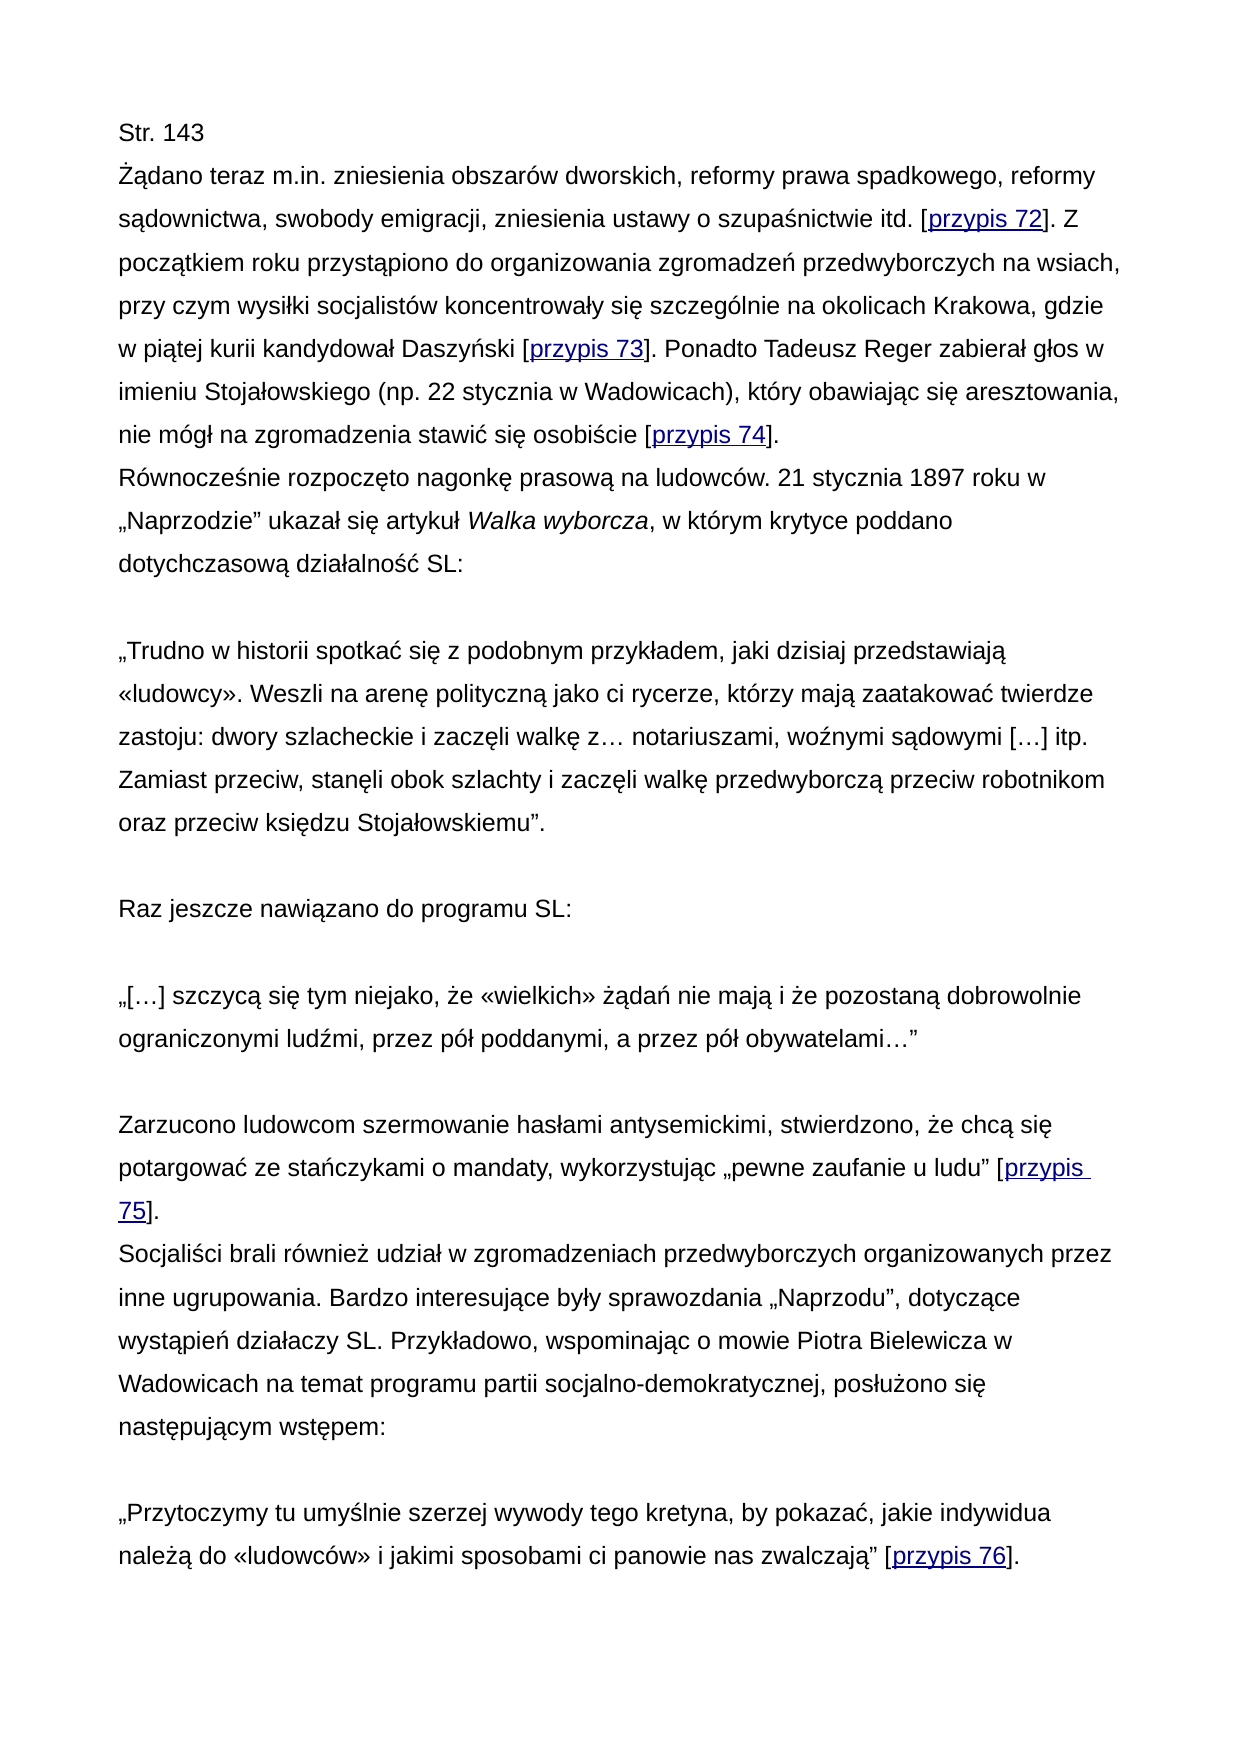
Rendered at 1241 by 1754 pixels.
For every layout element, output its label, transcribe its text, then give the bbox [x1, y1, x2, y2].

text Raz jeszcze nawiązano do programu SL: [118, 894, 1122, 923]
text „Przytoczymy tu umyślnie szerzej wywody tego kretyna, by pokazać, jakie indywidua należą do «ludowców» i jakimi sposobami ci panowie nas zwalczają” [przypis 76]. [118, 1498, 1122, 1570]
text Żądano teraz m.in. zniesienia obszarów dworskich, reformy prawa spadkowego, reformy sądownictwa, swobody emigracji, zniesienia ustawy o szupaśnictwie itd. [przypis 72]. Z początkiem roku przystąpiono do organizowania zgromadzeń przedwyborczych na wsiach, przy czym wysiłki socjalistów koncentrowały się szczególnie na okolicach Krakowa, gdzie w piątej kurii kandydował Daszyński [przypis 73]. Ponadto Tadeusz Reger zabierał głos w imieniu Stojałowskiego (np. 22 stycznia w Wadowicach), który obawiając się aresztowania, nie mógł na zgromadzenia stawić się osobiście [przypis 74]. [118, 161, 1122, 449]
text Socjaliści brali również udział w zgromadzeniach przedwyborczych organizowanych przez inne ugrupowania. Bardzo interesujące były sprawozdania „Naprzodu”, dotyczące wystąpień działaczy SL. Przykładowo, wspominając o mowie Piotra Bielewicza w Wadowicach na temat programu partii socjalno-demokratycznej, posłużono się następującym wstępem: [118, 1239, 1122, 1441]
text „Trudno w historii spotkać się z podobnym przykładem, jaki dzisiaj przedstawiają «ludowcy». Weszli na arenę polityczną jako ci rycerze, którzy mają zaatakować twierdze zastoju: dwory szlacheckie i zaczęli walkę z… notariuszami, woźnymi sądowymi […] itp. Zamiast przeciw, stanęli obok szlachty i zaczęli walkę przedwyborczą przeciw robotnikom oraz przeciw księdzu Stojałowskiemu”. [118, 636, 1122, 837]
text Zarzucono ludowcom szermowanie hasłami antysemickimi, stwierdzono, że chcą się potargować ze stańczykami o mandaty, wykorzystując „pewne zaufanie u ludu” [przypis 75]. [118, 1110, 1122, 1225]
text „[…] szczycą się tym niejako, że «wielkich» żądań nie mają i że pozostaną dobrowolnie ograniczonymi ludźmi, przez pół poddanymi, a przez pół obywatelami…” [118, 981, 1122, 1052]
text Równocześnie rozpoczęto nagonkę prasową na ludowców. 21 stycznia 1897 roku w „Naprzodzie” ukazał się artykuł Walka wyborcza, w którym krytyce poddano dotychczasową działalność SL: [118, 463, 1122, 578]
text Str. 143 [118, 118, 1122, 147]
